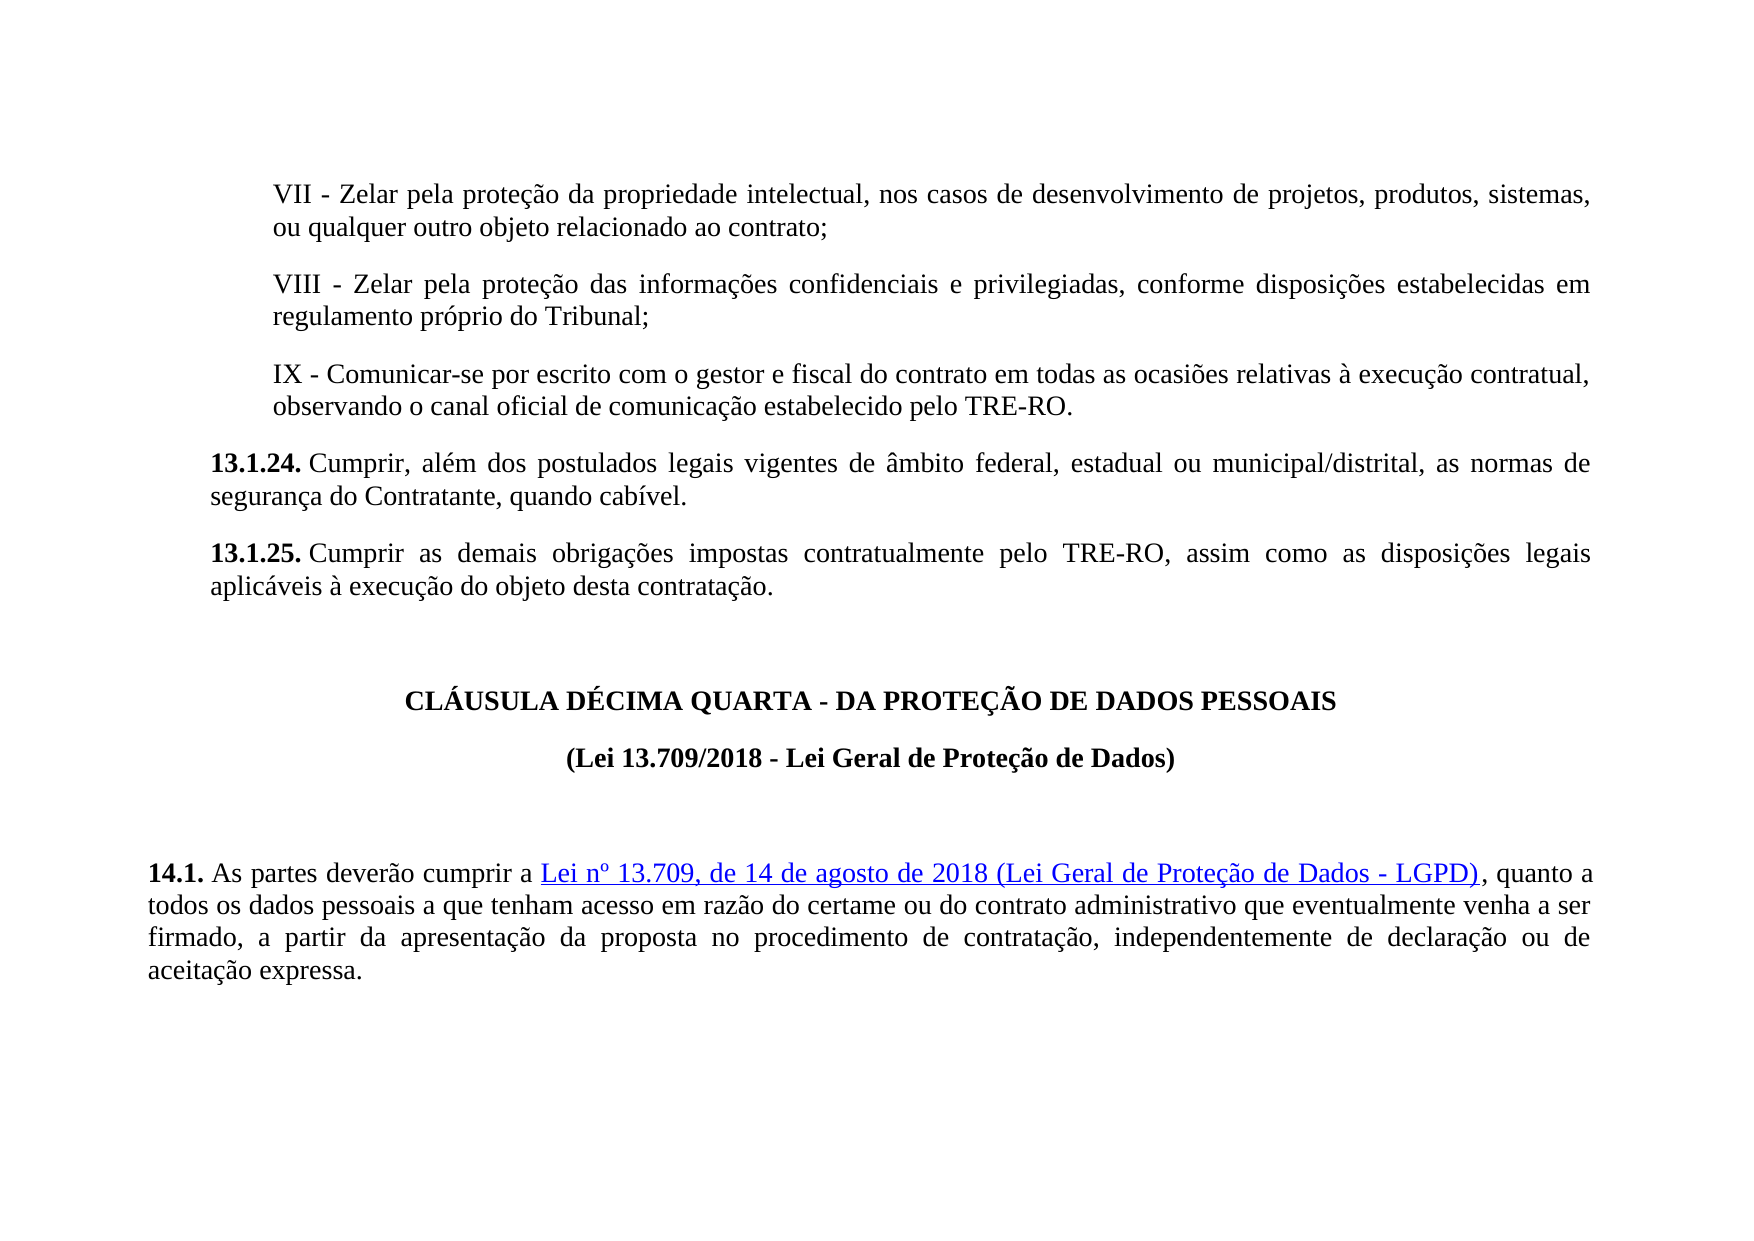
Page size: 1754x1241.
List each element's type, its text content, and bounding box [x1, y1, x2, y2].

text (Lei 13.709/2018 - Lei Geral de Proteção de Dados) [148, 741, 1594, 773]
text CLÁUSULA DÉCIMA QUARTA - DA PROTEÇÃO DE DADOS PESSOAIS [148, 683, 1594, 716]
text IX - Comunicar-se por escrito com o gestor e fiscal do contrato em todas as ocasiões relativas à execução contratual, observando o canal oficial de comunicação estabelecido pelo TRE-RO. [273, 357, 1594, 422]
text VIII - Zelar pela proteção das informações confidenciais e privilegiadas, conforme disposições estabelecidas em regulamento próprio do Tribunal; [273, 267, 1594, 332]
text 13.1.25. Cumprir as demais obrigações impostas contratualmente pelo TRE-RO, assim como as disposições legais aplicáveis à execução do objeto desta contratação. [210, 536, 1594, 601]
text 14.1. As partes deverão cumprir a Lei nº 13.709, de 14 de agosto de 2018 (Lei Geral de Proteção de Dados - LGPD), quanto a todos os dados pessoais a que tenham acesso em razão do certame ou do contrato administrativo que eventualmente venha a ser firmado, a partir da apresentação da proposta no procedimento de contratação, independentemente de declaração ou de aceitação expressa. [148, 856, 1594, 985]
text VII - Zelar pela proteção da propriedade intelectual, nos casos de desenvolvimento de projetos, produtos, sistemas, ou qualquer outro objeto relacionado ao contrato; [273, 177, 1594, 242]
text 13.1.24. Cumprir, além dos postulados legais vigentes de âmbito federal, estadual ou municipal/distrital, as normas de segurança do Contratante, quando cabível. [210, 447, 1594, 511]
